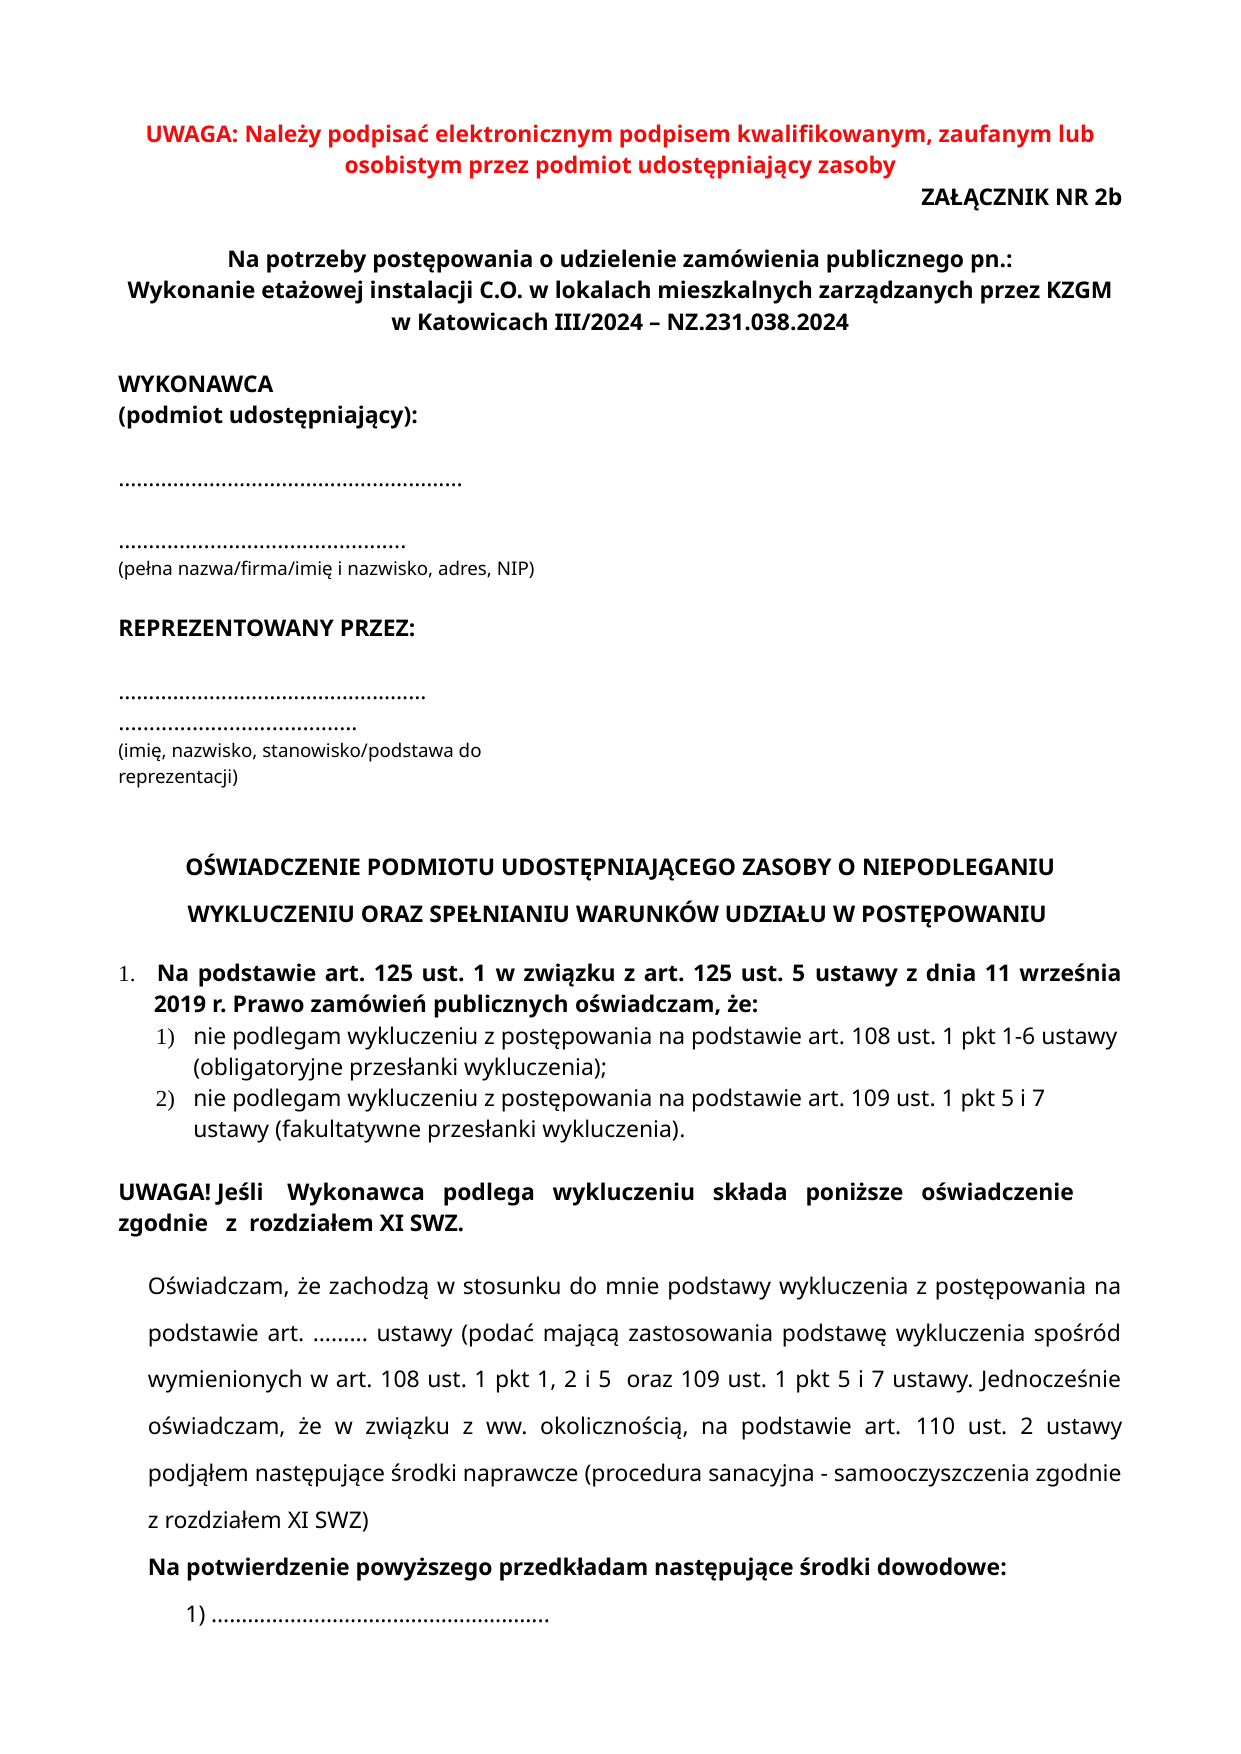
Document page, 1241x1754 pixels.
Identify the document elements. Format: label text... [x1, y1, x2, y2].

text (pełna nazwa/firma/imię i nazwisko, adres, NIP) [118, 556, 558, 581]
text ZAŁĄCZNIK NR 2b [118, 181, 1122, 212]
text REPREZENTOWANY PRZEZ: [118, 612, 1122, 644]
text …………………………………………… [118, 675, 498, 706]
text ………………………………………………… [118, 462, 502, 493]
text Na potwierdzenie powyższego przedkładam następujące środki dowodowe: [148, 1551, 1122, 1582]
text ....................................… [118, 706, 498, 737]
text Na potrzeby postępowania o udzielenie zamówienia publicznego pn.: [118, 243, 1122, 274]
text UWAGA: Należy podpisać elektronicznym podpisem kwalifikowanym, zaufanym lub osobistym przez podmiot udostępniający zasoby [118, 118, 1122, 181]
text ……......................................... [118, 524, 502, 556]
text (podmiot udostępniający): [118, 399, 1122, 431]
list nie podlegam wykluczeniu z postępowania na podstawie art. 109 ust. 1 pkt 5 i 7 ustawy (fakultatywne przesłanki wykluczenia). [156, 1082, 1122, 1145]
text WYKONAWCA [118, 368, 1122, 399]
list Na podstawie art. 125 ust. 1 w związku z art. 125 ust. 5 ustawy z dnia 11 września 2019 r. Prawo zamówień publicznych oświadczam, że: [118, 957, 1122, 1020]
text 1) ……………………………………………….. [118, 1598, 1119, 1629]
text (imię, nazwisko, stanowisko/podstawa do reprezentacji) [118, 737, 498, 788]
list nie podlegam wykluczeniu z postępowania na podstawie art. 108 ust. 1 pkt 1-6 ustawy (obligatoryjne przesłanki wykluczenia); [156, 1020, 1122, 1082]
text Wykonanie etażowej instalacji C.O. w lokalach mieszkalnych zarządzanych przez KZGM w Katowicach III/2024 – NZ.231.038.2024 [118, 274, 1122, 337]
text UWAGA! Jeśli Wykonawca podlega wykluczeniu składa poniższe oświadczenie zgodnie z rozdziałem XI SWZ. [118, 1176, 1122, 1238]
text OŚWIADCZENIE PODMIOTU UDOSTĘPNIAJĄCEGO ZASOBY O NIEPODLEGANIU WYKLUCZENIU ORAZ SPEŁNIANIU WARUNKÓW UDZIAŁU W POSTĘPOWANIU [118, 851, 1122, 929]
text Oświadczam, że zachodzą w stosunku do mnie podstawy wykluczenia z postępowania na podstawie art. …...... ustawy (podać mającą zastosowania podstawę wykluczenia spośród wymienionych w art. 108 ust. 1 pkt 1, 2 i 5 oraz 109 ust. 1 pkt 5 i 7 ustawy. Jednocześnie oświadczam, że w związku z ww. okolicznością, na podstawie art. 110 ust. 2 ustawy podjąłem następujące środki naprawcze (procedura sanacyjna - samooczyszczenia zgodnie z rozdziałem XI SWZ) [148, 1270, 1122, 1535]
